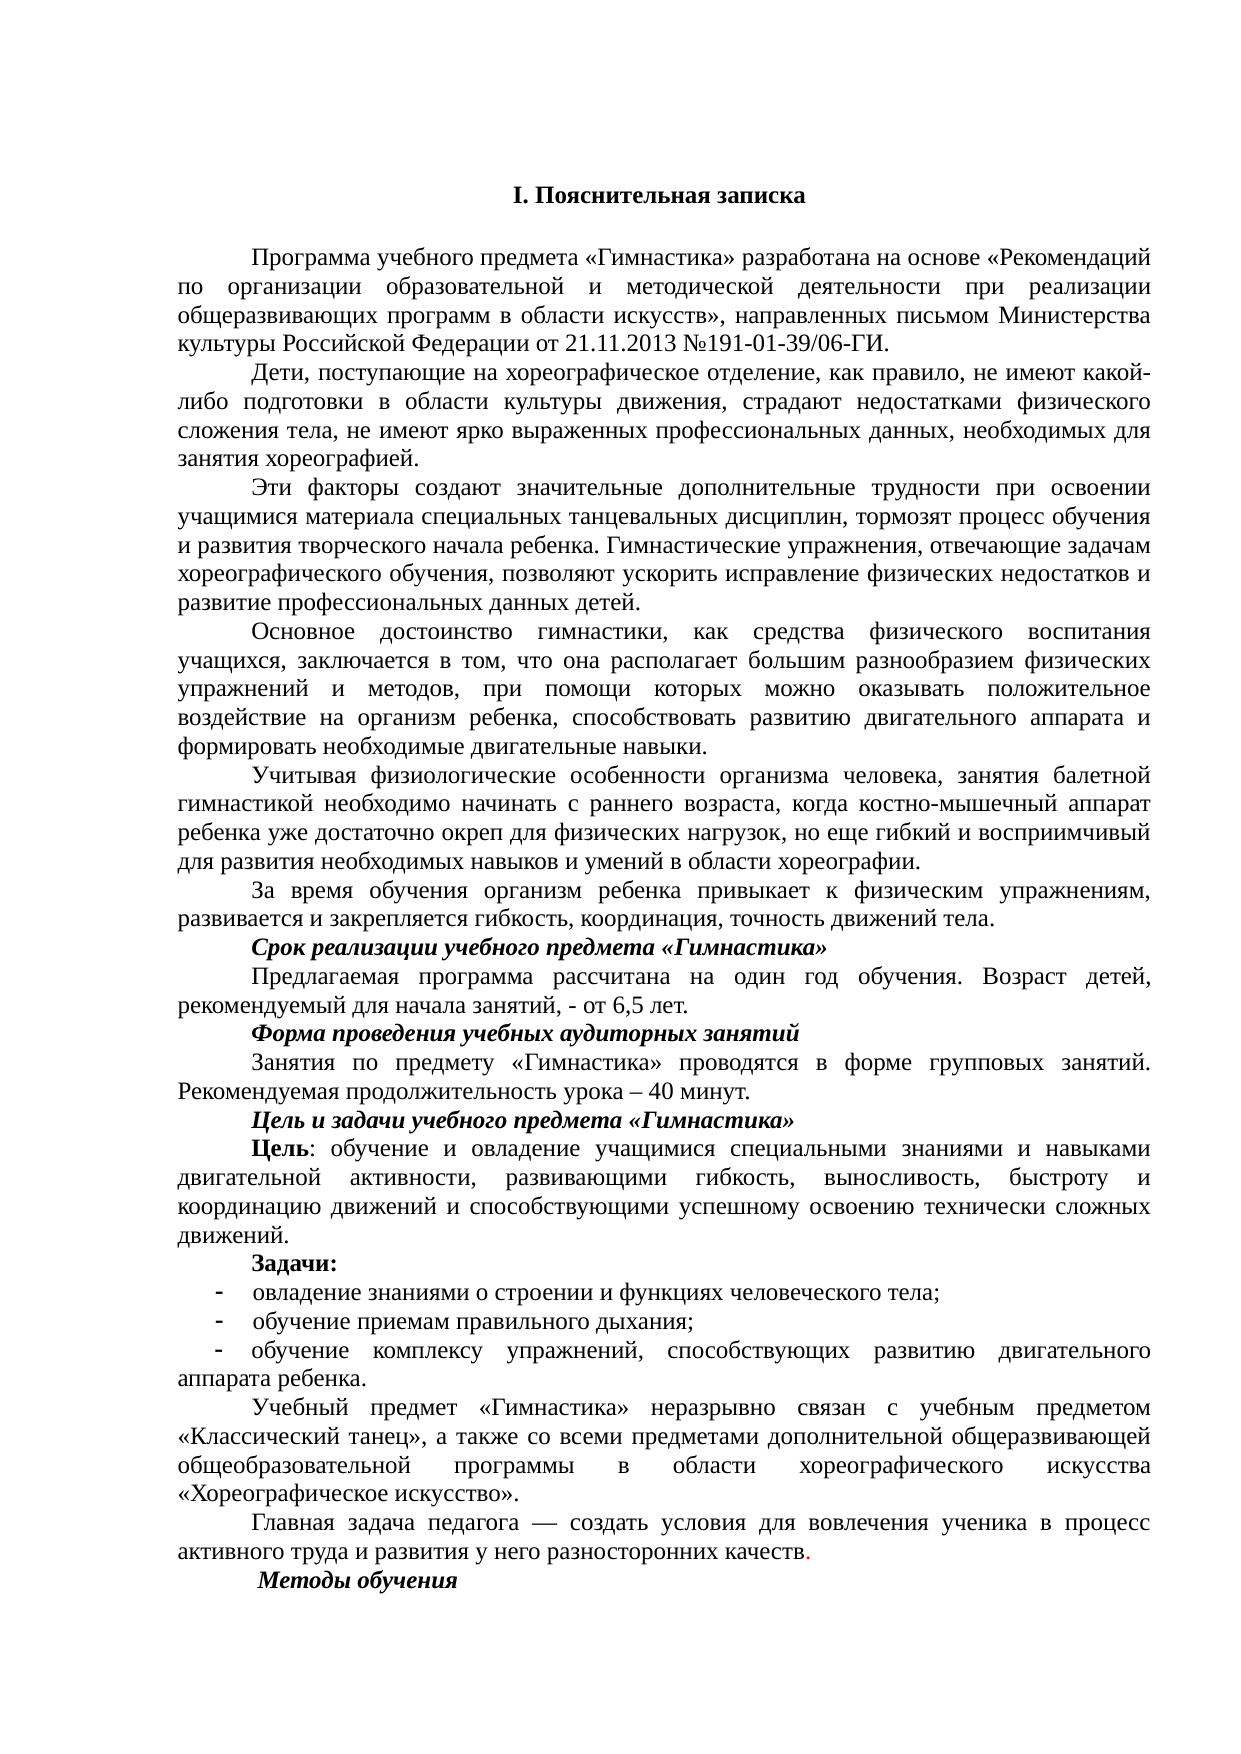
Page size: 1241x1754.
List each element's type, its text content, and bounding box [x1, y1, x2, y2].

text Программа учебного предмета «Гимнастика» разработана на основе «Рекомендаций по организации образовательной и методической деятельности при реализации общеразвивающих программ в области искусств», направленных письмом Министерства культуры Российской Федерации от 21.11.2013 №191-01-39/06-ГИ. [177, 242, 1152, 357]
text Срок реализации учебного предмета «Гимнастика» [177, 932, 1152, 961]
text Форма проведения учебных аудиторных занятий [177, 1018, 1152, 1047]
text Предлагаемая программа рассчитана на один год обучения. Возраст детей, рекомендуемый для начала занятий, - от 6,5 лет. [177, 961, 1152, 1018]
text Задачи: [177, 1248, 1152, 1277]
text Занятия по предмету «Гимнастика» проводятся в форме групповых занятий. Рекомендуемая продолжительность урока – 40 минут. [177, 1047, 1152, 1105]
text Основное достоинство гимнастики, как средства физического воспитания учащихся, заключается в том, что она располагает большим разнообразием физических упражнений и методов, при помощи которых можно оказывать положительное воздействие на организм ребенка, способствовать развитию двигательного аппарата и формировать необходимые двигательные навыки. [177, 616, 1152, 760]
text Методы обучения [177, 1565, 1152, 1593]
text Цель: обучение и овладение учащимися специальными знаниями и навыками двигательной активности, развивающими гибкость, выносливость, быстроту и координацию движений и способствующими успешному освоению технически сложных движений. [177, 1133, 1152, 1248]
list овладение знаниями о строении и функциях человеческого тела; [215, 1277, 1152, 1306]
text Эти факторы создают значительные дополнительные трудности при освоении учащимися материала специальных танцевальных дисциплин, тормозят процесс обучения и развития творческого начала ребенка. Гимнастические упражнения, отвечающие задачам хореографического обучения, позволяют ускорить исправление физических недостатков и развитие профессиональных данных детей. [177, 472, 1152, 616]
text Учебный предмет «Гимнастика» неразрывно связан с учебным предметом «Классический танец», а также со всеми предметами дополнительной общеразвивающей общеобразовательной программы в области хореографического искусства «Хореографическое искусство». [177, 1392, 1152, 1507]
list обучение комплексу упражнений, способствующих развитию двигательного аппарата ребенка. [177, 1335, 1152, 1392]
list обучение приемам правильного дыхания; [215, 1306, 1152, 1335]
text Главная задача педагога — создать условия для вовлечения ученика в процесс активного труда и развития у него разносторонних качеств. [177, 1507, 1152, 1565]
text За время обучения организм ребенка привыкает к физическим упражнениям, развивается и закрепляется гибкость, координация, точность движений тела. [177, 875, 1152, 932]
text I. Пояснительная записка [177, 180, 1141, 208]
text Дети, поступающие на хореографическое отделение, как правило, не имеют какой-либо подготовки в области культуры движения, страдают недостатками физического сложения тела, не имеют ярко выраженных профессиональных данных, необходимых для занятия хореографией. [177, 357, 1152, 472]
text Цель и задачи учебного предмета «Гимнастика» [177, 1105, 1152, 1133]
text Учитывая физиологические особенности организма человека, занятия балетной гимнастикой необходимо начинать с раннего возраста, когда костно-мышечный аппарат ребенка уже достаточно окреп для физических нагрузок, но еще гибкий и восприимчивый для развития необходимых навыков и умений в области хореографии. [177, 760, 1152, 875]
